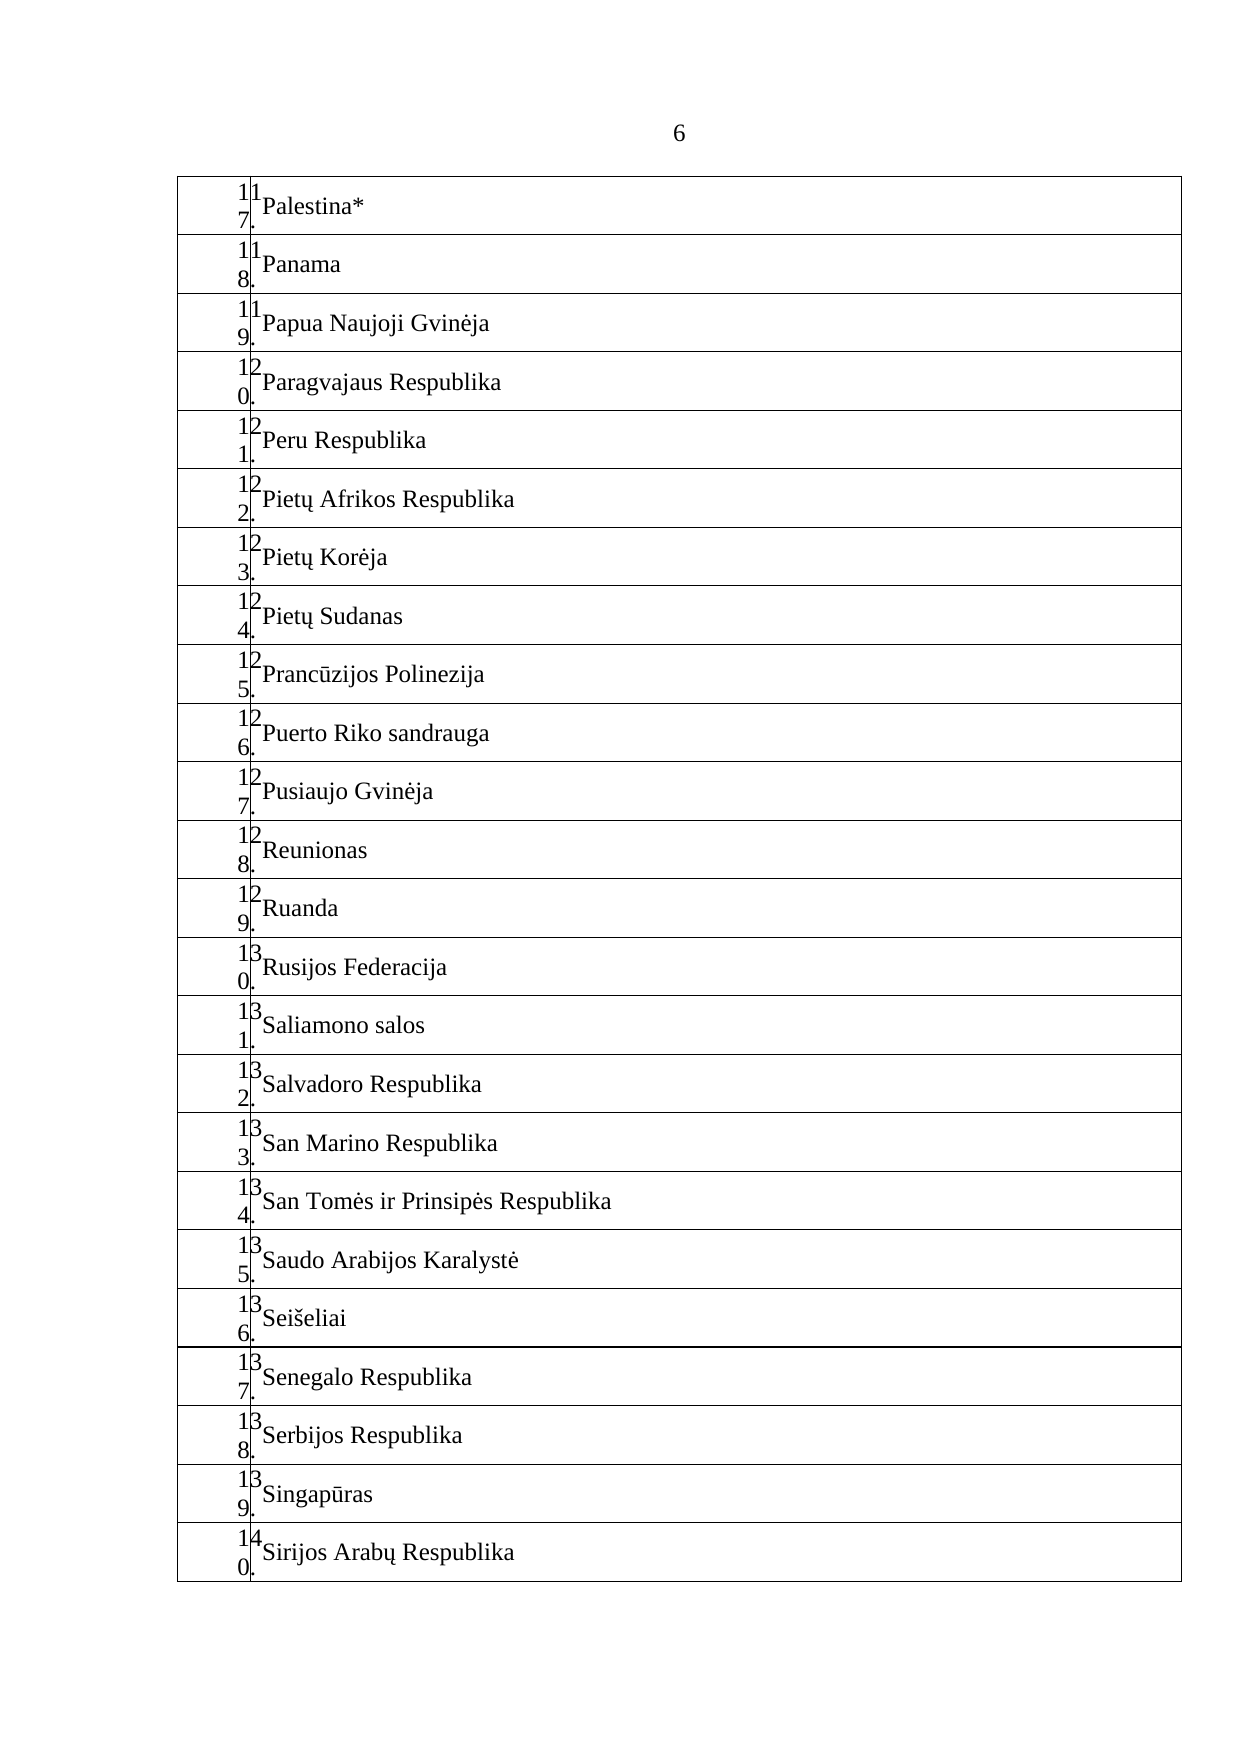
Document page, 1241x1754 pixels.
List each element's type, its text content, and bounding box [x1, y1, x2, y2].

table_cell Singapūras [251, 1465, 1181, 1522]
table_cell San Marino Respublika [251, 1113, 1181, 1171]
table_cell Peru Respublika [251, 411, 1181, 468]
table_cell Senegalo Respublika [251, 1348, 1181, 1405]
table_cell [178, 938, 250, 995]
table_cell [178, 1523, 250, 1581]
table_cell Puerto Riko sandrauga [251, 704, 1181, 761]
table_cell San Tomės ir Prinsipės Respublika [251, 1172, 1181, 1229]
table_cell [178, 352, 250, 410]
table_cell Rusijos Federacija [251, 938, 1181, 995]
table_cell Panama [251, 235, 1181, 293]
table_cell [178, 879, 250, 937]
table_cell [178, 1348, 250, 1405]
table_cell [178, 996, 250, 1054]
table_cell [178, 1230, 250, 1288]
table_cell [178, 411, 250, 468]
table_cell Papua Naujoji Gvinėja [251, 294, 1181, 351]
table_cell Pietų Afrikos Respublika [251, 469, 1181, 527]
table_cell Saliamono salos [251, 996, 1181, 1054]
table_cell [178, 1289, 250, 1346]
table_cell Palestina* [251, 177, 1181, 234]
table_cell [178, 645, 250, 702]
table_cell Paragvajaus Respublika [251, 352, 1181, 410]
table_cell [178, 1465, 250, 1522]
table_cell Reunionas [251, 821, 1181, 878]
table_cell Salvadoro Respublika [251, 1055, 1181, 1112]
table_cell Seišeliai [251, 1289, 1181, 1346]
table_cell Pietų Korėja [251, 528, 1181, 585]
table_cell [178, 704, 250, 761]
table_cell [178, 1406, 250, 1463]
table_cell Sirijos Arabų Respublika [251, 1523, 1181, 1581]
table_cell [178, 586, 250, 644]
table_cell Saudo Arabijos Karalystė [251, 1230, 1181, 1288]
table_cell [178, 1055, 250, 1112]
table_cell [178, 294, 250, 351]
table_cell [178, 469, 250, 527]
table_cell [178, 1113, 250, 1171]
table_cell Ruanda [251, 879, 1181, 937]
table_cell Serbijos Respublika [251, 1406, 1181, 1463]
table_cell [178, 821, 250, 878]
table_cell Pietų Sudanas [251, 586, 1181, 644]
table_cell [178, 528, 250, 585]
table_cell [178, 177, 250, 234]
table_cell Pusiaujo Gvinėja [251, 762, 1181, 819]
table_cell [178, 762, 250, 819]
table_cell Prancūzijos Polinezija [251, 645, 1181, 702]
table_cell [178, 1172, 250, 1229]
table_cell [178, 235, 250, 293]
